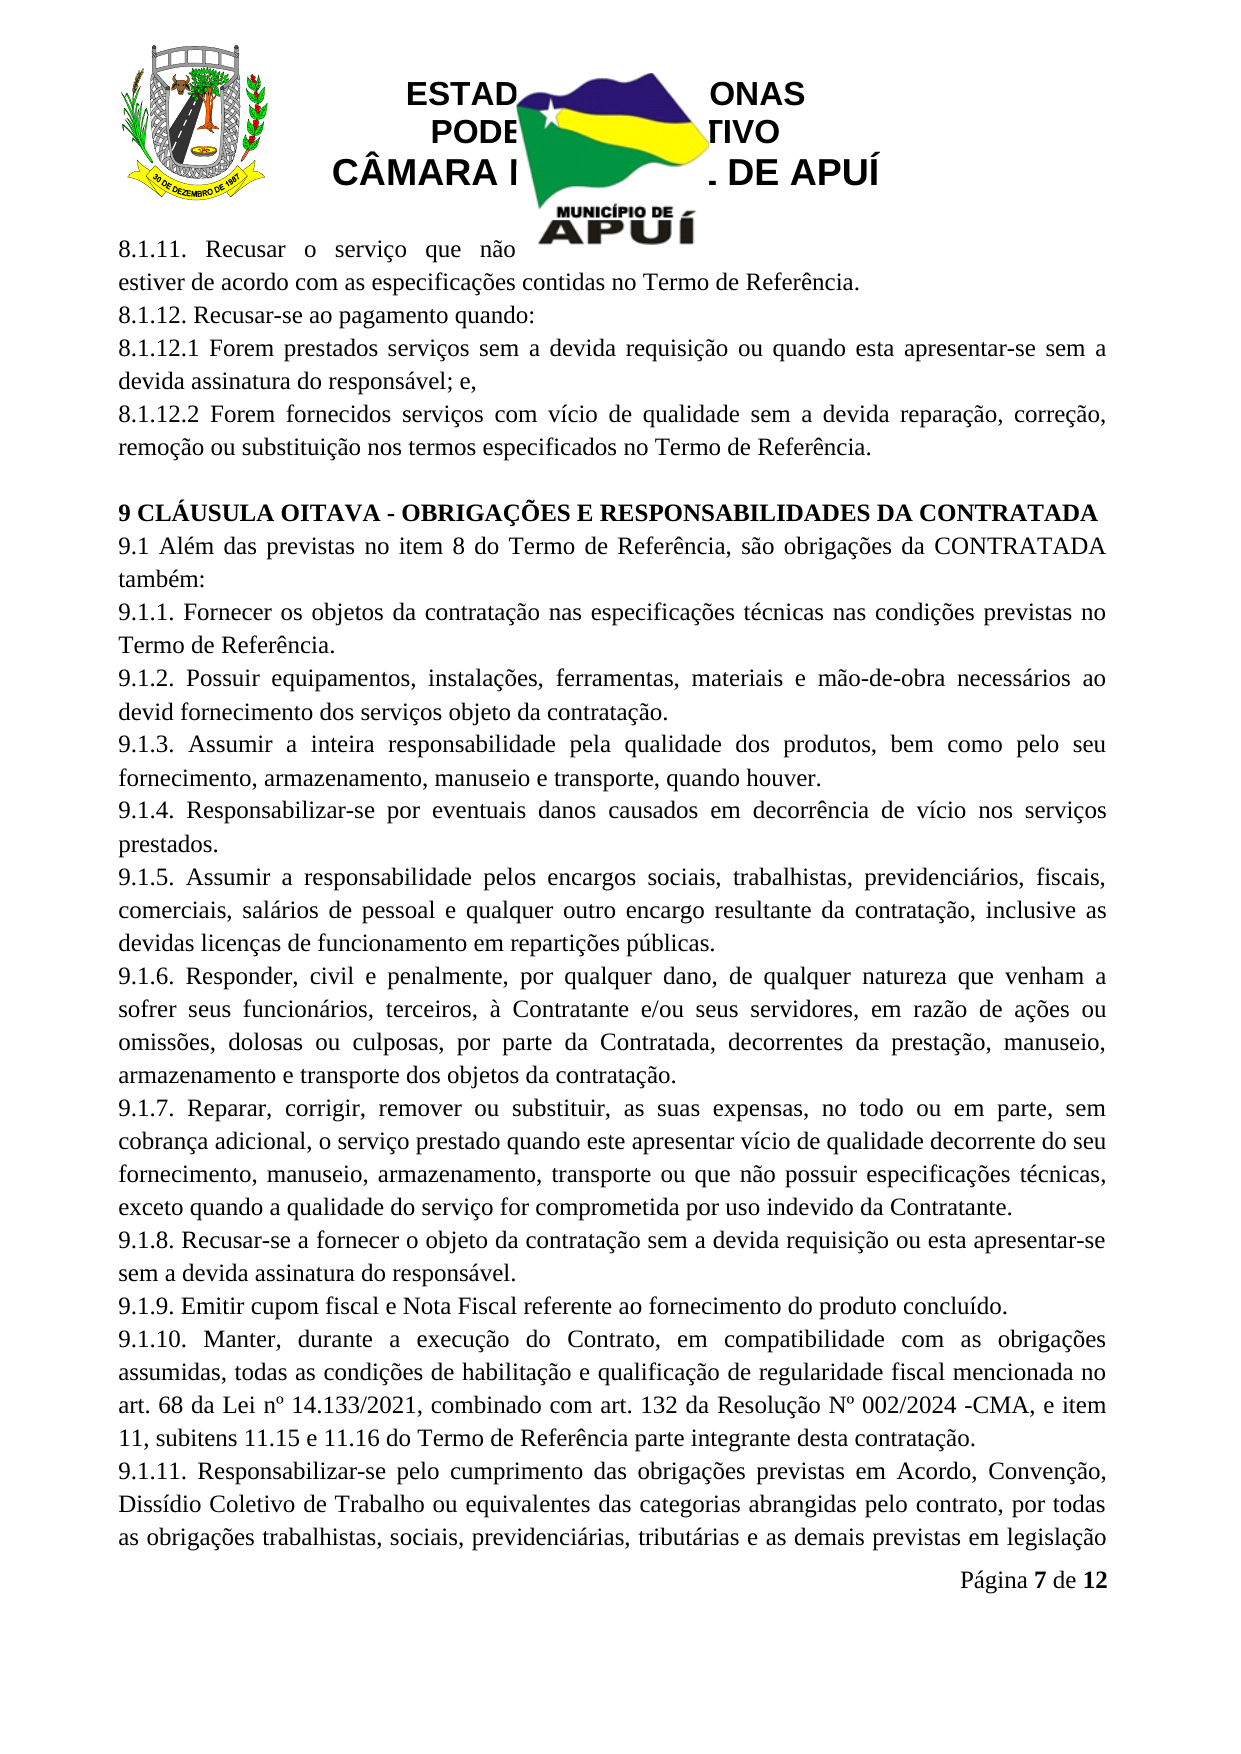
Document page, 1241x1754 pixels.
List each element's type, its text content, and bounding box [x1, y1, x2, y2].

text 9.1.2. Possuir equipamentos, instalações, ferramentas, materiais e mão-de-obra necessários ao devid fornecimento dos serviços objeto da contratação. [118, 663, 1107, 725]
text 9.1.10. Manter, durante a execução do Contrato, em compatibilidade com as obrigações assumidas, todas as condições de habilitação e qualificação de regularidade fiscal mencionada no art. 68 da Lei nº 14.133/2021, combinado com art. 132 da Resolução Nº 002/2024 -CMA, e item 11, subitens 11.15 e 11.16 do Termo de Referência parte integrante desta contratação. [118, 1324, 1107, 1452]
text 9.1 Além das previstas no item 8 do Termo de Referência, são obrigações da CONTRATADA também: [118, 531, 1107, 593]
text 9.1.6. Responder, civil e penalmente, por qualquer dano, de qualquer natureza que venham a sofrer seus funcionários, terceiros, à Contratante e/ou seus servidores, em razão de ações ou omissões, dolosas ou culposas, por parte da Contratada, decorrentes da prestação, manuseio, armazenamento e transporte dos objetos da contratação. [118, 961, 1107, 1088]
text 9.1.8. Recusar-se a fornecer o objeto da contratação sem a devida requisição ou esta apresentar-se sem a devida assinatura do responsável. [118, 1225, 1107, 1287]
text 8.1.12. Recusar-se ao pagamento quando: [118, 300, 1107, 329]
text 9.1.9. Emitir cupom fiscal e Nota Fiscal referente ao fornecimento do produto concluído. [118, 1291, 1107, 1320]
text 9.1.5. Assumir a responsabilidade pelos encargos sociais, trabalhistas, previdenciários, fiscais, comerciais, salários de pessoal e qualquer outro encargo resultante da contratação, inclusive as devidas licenças de funcionamento em repartições públicas. [118, 862, 1107, 956]
text 9.1.7. Reparar, corrigir, remover ou substituir, as suas expensas, no todo ou em parte, sem cobrança adicional, o serviço prestado quando este apresentar vício de qualidade decorrente do seu fornecimento, manuseio, armazenamento, transporte ou que não possuir especificações técnicas, exceto quando a qualidade do serviço for comprometida por uso indevido da Contratante. [118, 1093, 1107, 1221]
text 8.1.11. Recusar o serviço que não estiver de acordo com as especificações contidas no Termo de Referência. [118, 234, 1107, 296]
text 8.1.12.2 Forem fornecidos serviços com vício de qualidade sem a devida reparação, correção, remoção ou substituição nos termos especificados no Termo de Referência. [118, 399, 1107, 461]
text 9.1.11. Responsabilizar-se pelo cumprimento das obrigações previstas em Acordo, Convenção, Dissídio Coletivo de Trabalho ou equivalentes das categorias abrangidas pelo contrato, por todas as obrigações trabalhistas, sociais, previdenciárias, tributárias e as demais previstas em legislação [118, 1456, 1107, 1551]
text 9.1.1. Fornecer os objetos da contratação nas especificações técnicas nas condições previstas no Termo de Referência. [118, 597, 1107, 659]
text 9 CLÁUSULA OITAVA - OBRIGAÇÕES E RESPONSABILIDADES DA CONTRATADA [118, 498, 1107, 527]
text 8.1.12.1 Forem prestados serviços sem a devida requisição ou quando esta apresentar-se sem a devida assinatura do responsável; e, [118, 333, 1107, 395]
text 9.1.4. Responsabilizar-se por eventuais danos causados em decorrência de vício nos serviços prestados. [118, 796, 1107, 857]
text 9.1.3. Assumir a inteira responsabilidade pela qualidade dos produtos, bem como pelo seu fornecimento, armazenamento, manuseio e transporte, quando houver. [118, 729, 1107, 791]
